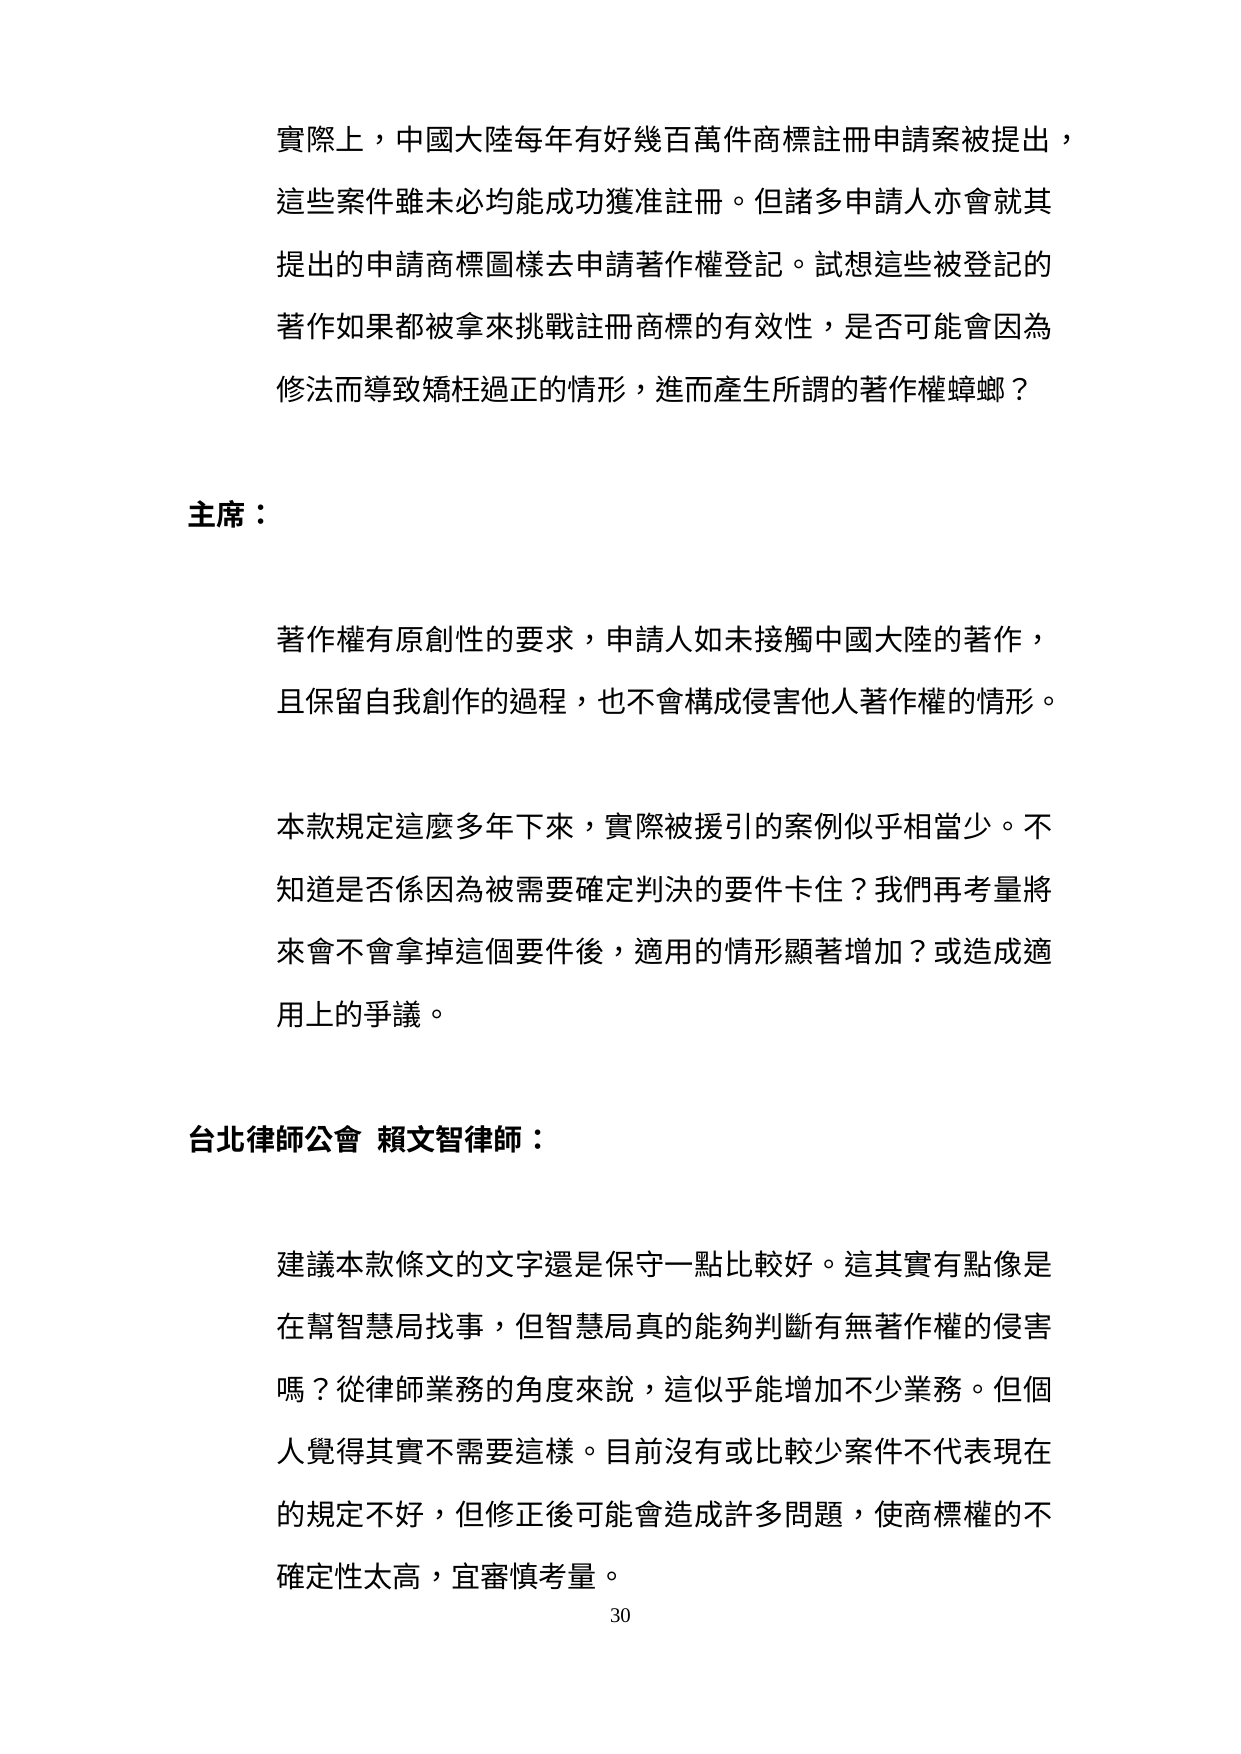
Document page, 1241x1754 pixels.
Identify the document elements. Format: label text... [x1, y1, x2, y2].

text 台北律師公會 賴文智律師： [187, 1096, 1053, 1158]
text 主席： [187, 471, 1053, 533]
text 建議本款條文的文字還是保守一點比較好。這其實有點像是在幫智慧局找事，但智慧局真的能夠判斷有無著作權的侵害嗎？從律師業務的角度來說，這似乎能增加不少業務。但個人覺得其實不需要這樣。目前沒有或比較少案件不代表現在的規定不好，但修正後可能會造成許多問題，使商標權的不確定性太高，宜審慎考量。 [276, 1221, 1053, 1596]
text 本款規定這麼多年下來，實際被援引的案例似乎相當少。不知道是否係因為被需要確定判決的要件卡住？我們再考量將來會不會拿掉這個要件後，適用的情形顯著增加？或造成適用上的爭議。 [276, 783, 1053, 1033]
text 著作權有原創性的要求，申請人如未接觸中國大陸的著作，且保留自我創作的過程，也不會構成侵害他人著作權的情形。 [276, 596, 1053, 721]
text 實際上，中國大陸每年有好幾百萬件商標註冊申請案被提出，這些案件雖未必均能成功獲准註冊。但諸多申請人亦會就其提出的申請商標圖樣去申請著作權登記。試想這些被登記的著作如果都被拿來挑戰註冊商標的有效性，是否可能會因為修法而導致矯枉過正的情形，進而產生所謂的著作權蟑螂？ [276, 96, 1053, 408]
